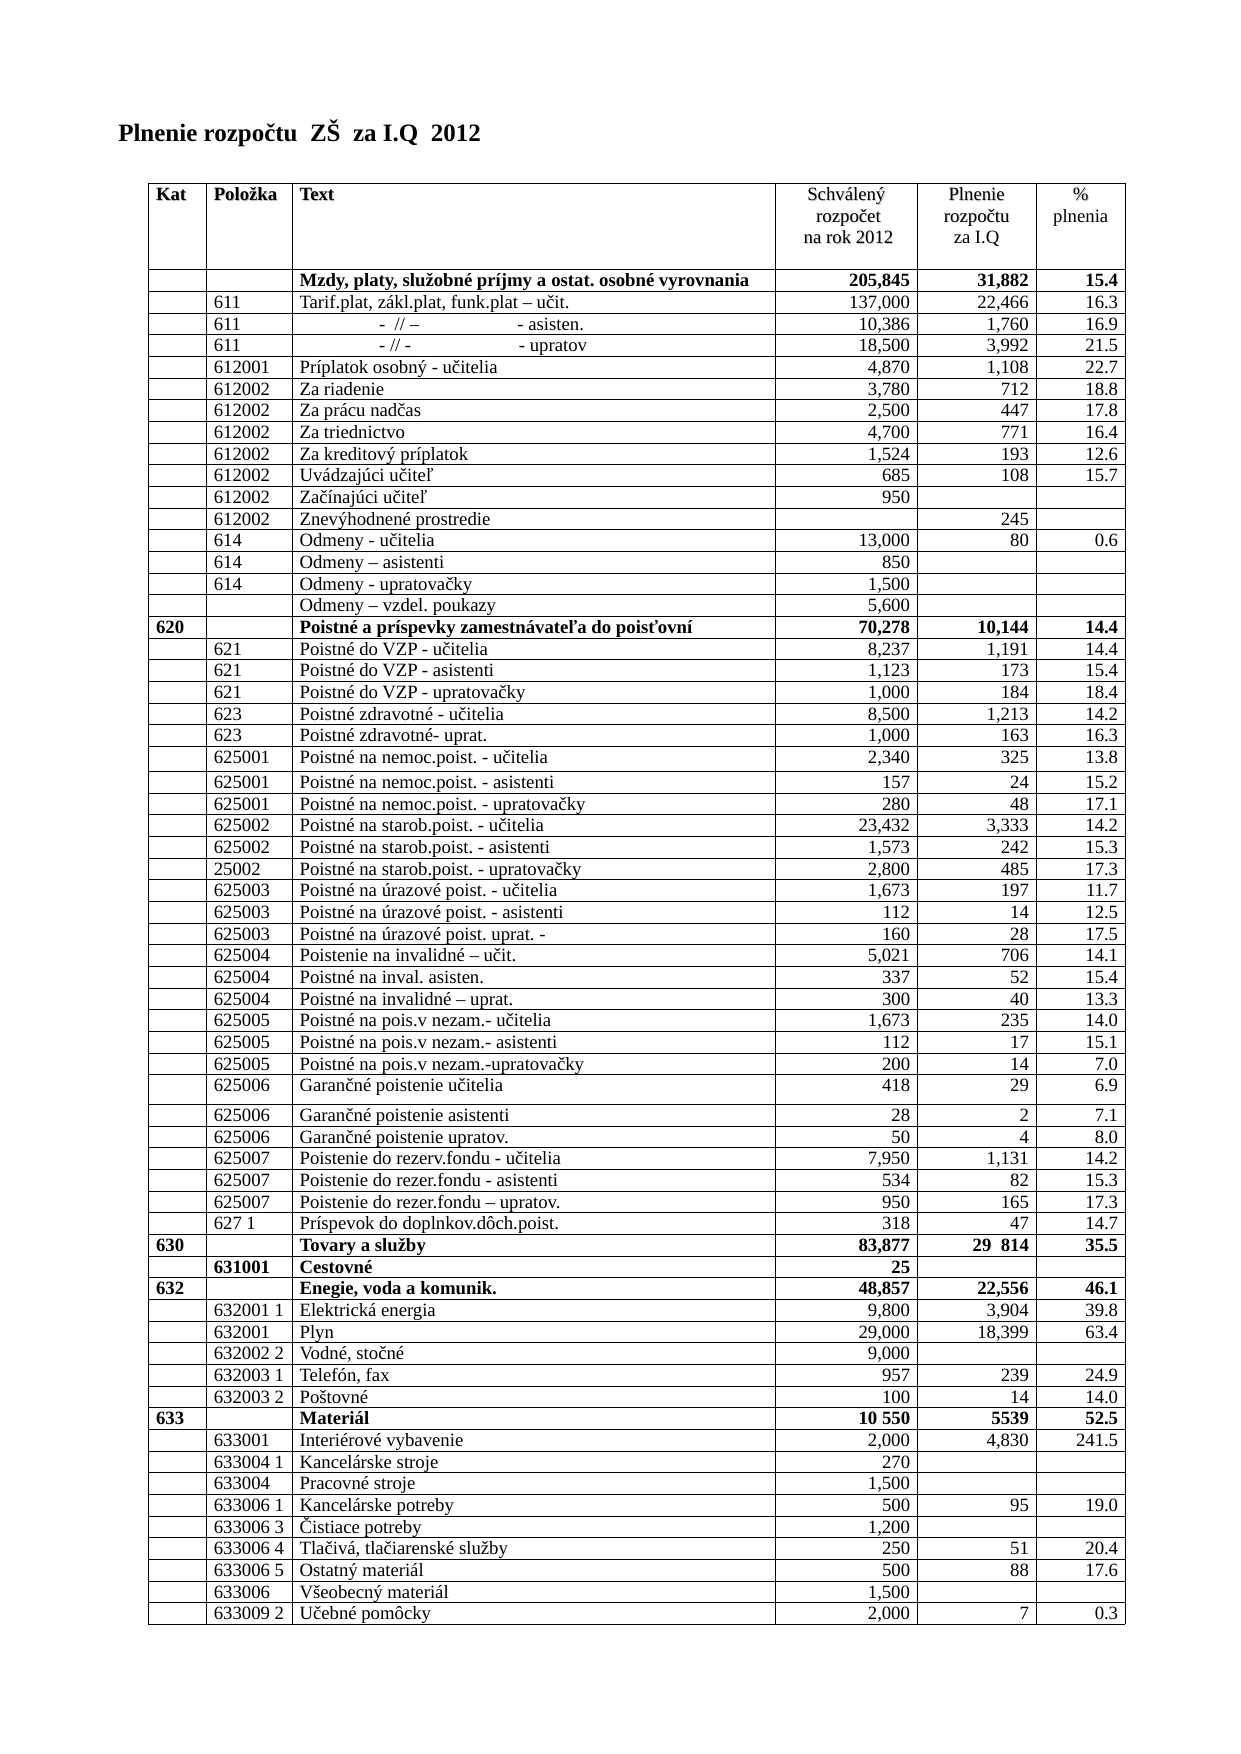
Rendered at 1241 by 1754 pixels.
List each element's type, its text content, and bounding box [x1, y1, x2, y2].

table_cell 17,6 [1037, 1560, 1125, 1581]
table_cell 39,8 [1037, 1300, 1125, 1321]
table_cell 8,0 [1037, 1127, 1125, 1147]
table_header Text [293, 184, 775, 269]
table_cell [149, 1538, 206, 1559]
table_cell 621 [207, 682, 292, 702]
table_cell 15,3 [1037, 837, 1125, 858]
table_cell 14,0 [1037, 1010, 1125, 1031]
table_cell [149, 1300, 206, 1321]
table_cell 625007 [207, 1148, 292, 1169]
table_cell Poistné na úrazové poist. uprat. - [293, 924, 775, 944]
table_cell Tarif.plat, zákl.plat, funk.plat – učit. [293, 292, 775, 312]
table_cell 447 [918, 400, 1036, 421]
table_cell [149, 552, 206, 572]
table_cell [918, 1257, 1036, 1277]
table_cell [918, 1452, 1036, 1472]
table_cell [149, 379, 206, 399]
table_cell Odmeny – vzdel. poukazy [293, 595, 775, 616]
table_cell 1 131 [918, 1148, 1036, 1169]
table_cell 625006 [207, 1127, 292, 1147]
table_cell [149, 509, 206, 529]
table_cell 633 [149, 1408, 206, 1429]
table_cell 485 [918, 859, 1036, 879]
table_cell 612002 [207, 509, 292, 529]
table_cell 625005 [207, 1054, 292, 1074]
table_cell 14,2 [1037, 704, 1125, 724]
table_cell 280 [776, 794, 917, 814]
table_cell Poistné na pois.v nezam.- asistenti [293, 1032, 775, 1053]
table_cell [918, 1473, 1036, 1494]
table_cell [1037, 1452, 1125, 1472]
table_cell 632003 1 [207, 1365, 292, 1386]
table_cell 14,7 [1037, 1213, 1125, 1234]
table_cell [149, 725, 206, 746]
table_cell 625003 [207, 924, 292, 944]
table_cell 706 [918, 945, 1036, 966]
table_cell 16,3 [1037, 725, 1125, 746]
table_cell [149, 704, 206, 724]
table_cell [1037, 509, 1125, 529]
table_cell 950 [776, 487, 917, 507]
table_cell 17 [918, 1032, 1036, 1053]
table_cell 35,5 [1037, 1235, 1125, 1256]
table_cell 11,7 [1037, 880, 1125, 901]
table_cell [149, 1322, 206, 1342]
table_cell 612002 [207, 422, 292, 442]
table_cell 12,5 [1037, 902, 1125, 923]
table_cell 2 000 [776, 1603, 917, 1624]
table_cell 22 466 [918, 292, 1036, 312]
table_cell 1 524 [776, 444, 917, 464]
table_cell 632 [149, 1278, 206, 1299]
table_cell 500 [776, 1495, 917, 1516]
table_cell 4 [918, 1127, 1036, 1147]
table_cell 28 [776, 1105, 917, 1126]
table_cell 611 [207, 292, 292, 312]
table_cell 300 [776, 989, 917, 1009]
table_cell 1 673 [776, 880, 917, 901]
table_cell Za riadenie [293, 379, 775, 399]
table_cell 2 500 [776, 400, 917, 421]
table_cell Všeobecný materiál [293, 1582, 775, 1602]
table_cell 157 [776, 772, 917, 793]
table_cell [1037, 1582, 1125, 1602]
table_cell [918, 552, 1036, 572]
table_cell 25002 [207, 859, 292, 879]
table_cell [149, 1192, 206, 1212]
table_cell 14,4 [1037, 617, 1125, 637]
table_cell Poistné zdravotné- uprat. [293, 725, 775, 746]
table_header Plnenie rozpočtu za I.Q [918, 184, 1036, 269]
table_cell Poistné do VZP - učitelia [293, 639, 775, 659]
table_cell [149, 1343, 206, 1364]
table_cell 13,8 [1037, 747, 1125, 771]
table_cell [149, 1213, 206, 1234]
table_cell 15,3 [1037, 1170, 1125, 1191]
table_cell Poistné na invalidné – uprat. [293, 989, 775, 1009]
table_cell 850 [776, 552, 917, 572]
table_cell 17,3 [1037, 1192, 1125, 1212]
table_cell Tlačivá, tlačiarenské služby [293, 1538, 775, 1559]
table_cell 29 814 [918, 1235, 1036, 1256]
table_cell - // – - asisten. [293, 314, 775, 334]
table_cell 612002 [207, 400, 292, 421]
table_cell [149, 1075, 206, 1104]
table_cell 18,4 [1037, 682, 1125, 702]
table_cell 633006 4 [207, 1538, 292, 1559]
table_cell Kancelárske potreby [293, 1495, 775, 1516]
table_cell [149, 444, 206, 464]
table_cell [207, 1408, 292, 1429]
table_cell 418 [776, 1075, 917, 1104]
table_cell Pracovné stroje [293, 1473, 775, 1494]
table_cell 1 123 [776, 660, 917, 681]
table_cell Enegie, voda a komunik. [293, 1278, 775, 1299]
table_cell 625003 [207, 902, 292, 923]
table_cell 19,0 [1037, 1495, 1125, 1516]
table_cell Poistné do VZP - upratovačky [293, 682, 775, 702]
table_cell 242 [918, 837, 1036, 858]
table_cell 15,4 [1037, 967, 1125, 988]
table_cell [149, 1054, 206, 1074]
table_cell [149, 660, 206, 681]
table_cell 14,0 [1037, 1387, 1125, 1407]
table_cell 10 550 [776, 1408, 917, 1429]
table_cell 6,9 [1037, 1075, 1125, 1104]
table_cell 13,3 [1037, 989, 1125, 1009]
table_cell 48 [918, 794, 1036, 814]
table_cell [149, 465, 206, 486]
table_cell 239 [918, 1365, 1036, 1386]
table_cell 625007 [207, 1192, 292, 1212]
table_cell 633006 5 [207, 1560, 292, 1581]
table_cell 31 882 [918, 270, 1036, 291]
table_cell 95 [918, 1495, 1036, 1516]
table_cell Za triednictvo [293, 422, 775, 442]
table_cell [149, 1257, 206, 1277]
table_cell 625002 [207, 837, 292, 858]
table_cell 621 [207, 660, 292, 681]
table_cell - // - - upratov [293, 335, 775, 356]
table_cell 1 500 [776, 1582, 917, 1602]
table_cell [149, 1582, 206, 1602]
table_header Položka [207, 184, 292, 269]
table_cell Poistné do VZP - asistenti [293, 660, 775, 681]
table_cell [918, 1343, 1036, 1364]
table_cell 612002 [207, 444, 292, 464]
table_cell [918, 487, 1036, 507]
table_cell 63,4 [1037, 1322, 1125, 1342]
table_cell 29 [918, 1075, 1036, 1104]
table_cell Poistné na nemoc.poist. - asistenti [293, 772, 775, 793]
text Plnenie rozpočtu ZŠ za I.Q 2012 [118, 118, 1122, 147]
table_cell 7,1 [1037, 1105, 1125, 1126]
table_cell [1037, 1517, 1125, 1537]
table_cell 9 800 [776, 1300, 917, 1321]
table_cell [149, 530, 206, 551]
table_cell [149, 1170, 206, 1191]
table_cell [149, 747, 206, 771]
table_cell 1 000 [776, 682, 917, 702]
table_cell 1 191 [918, 639, 1036, 659]
table_cell 1 673 [776, 1010, 917, 1031]
table_cell 4 870 [776, 357, 917, 377]
table_cell 14 [918, 902, 1036, 923]
table_cell 620 [149, 617, 206, 637]
table_cell [207, 595, 292, 616]
table_cell Poistné na úrazové poist. - asistenti [293, 902, 775, 923]
table_cell [149, 639, 206, 659]
table_cell 712 [918, 379, 1036, 399]
table_cell [149, 1495, 206, 1516]
table_cell 625004 [207, 945, 292, 966]
table_cell 14,2 [1037, 1148, 1125, 1169]
table_header % plnenia [1037, 184, 1125, 269]
table_cell Poistné na starob.poist. - učitelia [293, 815, 775, 836]
table_cell 270 [776, 1452, 917, 1472]
table_cell 22,7 [1037, 357, 1125, 377]
table_cell Poistné na inval. asisten. [293, 967, 775, 988]
table_cell Poistné na úrazové poist. - učitelia [293, 880, 775, 901]
table_cell [918, 595, 1036, 616]
table_cell 16,4 [1037, 422, 1125, 442]
table_cell 83 877 [776, 1235, 917, 1256]
table_cell 13 000 [776, 530, 917, 551]
table_cell [149, 1010, 206, 1031]
table_header Kat [149, 184, 206, 269]
table_cell [149, 837, 206, 858]
table_cell [149, 772, 206, 793]
table_cell Mzdy, platy, služobné príjmy a ostat. osobné vyrovnania [293, 270, 775, 291]
table_cell [149, 1365, 206, 1386]
table_cell 40 [918, 989, 1036, 1009]
table_cell [149, 859, 206, 879]
table_cell Vodné, stočné [293, 1343, 775, 1364]
table_cell 627 1 [207, 1213, 292, 1234]
table_cell 3 992 [918, 335, 1036, 356]
table_cell 16,9 [1037, 314, 1125, 334]
table_cell [149, 880, 206, 901]
table_cell Plyn [293, 1322, 775, 1342]
table_cell Poistenie do rezer.fondu – upratov. [293, 1192, 775, 1212]
table_cell [149, 595, 206, 616]
table_cell 24 [918, 772, 1036, 793]
table_cell 8 237 [776, 639, 917, 659]
table_cell 7 950 [776, 1148, 917, 1169]
table_cell 625002 [207, 815, 292, 836]
table_cell 625003 [207, 880, 292, 901]
table_cell 112 [776, 902, 917, 923]
table_cell 165 [918, 1192, 1036, 1212]
table_cell Poistné na nemoc.poist. - učitelia [293, 747, 775, 771]
table_cell Interiérové vybavenie [293, 1430, 775, 1451]
table_cell 1 500 [776, 574, 917, 594]
table_cell Príplatok osobný - učitelia [293, 357, 775, 377]
table_cell 625006 [207, 1075, 292, 1104]
table_cell 17,5 [1037, 924, 1125, 944]
table_cell [149, 335, 206, 356]
table_cell 10 386 [776, 314, 917, 334]
table_cell 15,2 [1037, 772, 1125, 793]
table_cell [149, 989, 206, 1009]
table_cell Uvádzajúci učiteľ [293, 465, 775, 486]
table_cell [149, 1105, 206, 1126]
table_cell [149, 292, 206, 312]
table_cell 500 [776, 1560, 917, 1581]
table_cell [149, 1127, 206, 1147]
table_cell 9 000 [776, 1343, 917, 1364]
table_cell [149, 422, 206, 442]
table_cell 160 [776, 924, 917, 944]
table_cell 2 800 [776, 859, 917, 879]
table_cell 621 [207, 639, 292, 659]
table_cell [1037, 1473, 1125, 1494]
table_cell [149, 1603, 206, 1624]
table_cell 80 [918, 530, 1036, 551]
table_cell 614 [207, 552, 292, 572]
table_cell 29 000 [776, 1322, 917, 1342]
table_cell 325 [918, 747, 1036, 771]
table_cell Odmeny - učitelia [293, 530, 775, 551]
table_cell 611 [207, 314, 292, 334]
table_cell 250 [776, 1538, 917, 1559]
table_cell 534 [776, 1170, 917, 1191]
table_cell 82 [918, 1170, 1036, 1191]
table_cell 2 340 [776, 747, 917, 771]
table_cell 173 [918, 660, 1036, 681]
table_cell 612002 [207, 465, 292, 486]
table_cell 2 000 [776, 1430, 917, 1451]
table_cell 771 [918, 422, 1036, 442]
table_cell Poistné na starob.poist. - asistenti [293, 837, 775, 858]
table_cell 1 760 [918, 314, 1036, 334]
table_cell 88 [918, 1560, 1036, 1581]
table_cell 1 573 [776, 837, 917, 858]
table_cell 20,4 [1037, 1538, 1125, 1559]
table_cell 4 830 [918, 1430, 1036, 1451]
table_cell [149, 1452, 206, 1472]
table_cell 50 [776, 1127, 917, 1147]
table_cell 611 [207, 335, 292, 356]
table_cell Poistné zdravotné - učitelia [293, 704, 775, 724]
table_cell 17,3 [1037, 859, 1125, 879]
table_cell 48 857 [776, 1278, 917, 1299]
table_cell 633004 1 [207, 1452, 292, 1472]
table_cell [149, 902, 206, 923]
table_cell [1037, 487, 1125, 507]
table_cell [149, 1473, 206, 1494]
table_cell 623 [207, 725, 292, 746]
table_cell 5 021 [776, 945, 917, 966]
table_cell 950 [776, 1192, 917, 1212]
table_cell 15,4 [1037, 660, 1125, 681]
table_cell Poistné na pois.v nezam.- učitelia [293, 1010, 775, 1031]
table_cell 100 [776, 1387, 917, 1407]
table_cell 184 [918, 682, 1036, 702]
table_cell [149, 487, 206, 507]
table_cell [149, 357, 206, 377]
table_cell [149, 945, 206, 966]
table_cell 612002 [207, 379, 292, 399]
table_cell Poistenie do rezerv.fondu - učitelia [293, 1148, 775, 1169]
table_cell 612001 [207, 357, 292, 377]
table_cell [149, 967, 206, 988]
table_cell Začínajúci učiteľ [293, 487, 775, 507]
table_cell Ostatný materiál [293, 1560, 775, 1581]
table_cell 15,4 [1037, 270, 1125, 291]
table_cell Poistné a príspevky zamestnávateľa do poisťovní [293, 617, 775, 637]
table_cell 1 213 [918, 704, 1036, 724]
table_cell 14,2 [1037, 815, 1125, 836]
table_cell 14,1 [1037, 945, 1125, 966]
table_cell 1 200 [776, 1517, 917, 1537]
table_cell 625007 [207, 1170, 292, 1191]
table_cell [149, 924, 206, 944]
table_cell 625005 [207, 1032, 292, 1053]
table_cell 3 904 [918, 1300, 1036, 1321]
table_cell Garančné poistenie upratov. [293, 1127, 775, 1147]
table_cell 625001 [207, 747, 292, 771]
table_cell 625001 [207, 794, 292, 814]
table_cell 23 432 [776, 815, 917, 836]
table_cell [1037, 1257, 1125, 1277]
table_cell 633006 [207, 1582, 292, 1602]
table_cell Učebné pomôcky [293, 1603, 775, 1624]
table_cell 47 [918, 1213, 1036, 1234]
table_cell 3 333 [918, 815, 1036, 836]
table_cell 14,4 [1037, 639, 1125, 659]
table_cell 112 [776, 1032, 917, 1053]
table_cell [207, 617, 292, 637]
table_cell 630 [149, 1235, 206, 1256]
table_cell 5 600 [776, 595, 917, 616]
table_cell [207, 1235, 292, 1256]
table_cell 337 [776, 967, 917, 988]
table_cell 241,5 [1037, 1430, 1125, 1451]
table_cell [149, 1430, 206, 1451]
table_cell Odmeny - upratovačky [293, 574, 775, 594]
table_cell Čistiace potreby [293, 1517, 775, 1537]
table_cell 633009 2 [207, 1603, 292, 1624]
table_cell 235 [918, 1010, 1036, 1031]
table_cell [207, 270, 292, 291]
table_cell 633001 [207, 1430, 292, 1451]
table_cell 7 [918, 1603, 1036, 1624]
table_cell [149, 794, 206, 814]
table_cell [918, 1582, 1036, 1602]
table_cell 632001 1 [207, 1300, 292, 1321]
table_cell 17,8 [1037, 400, 1125, 421]
table_cell 12,6 [1037, 444, 1125, 464]
table_cell 625006 [207, 1105, 292, 1126]
table_cell 632003 2 [207, 1387, 292, 1407]
table_cell 1 000 [776, 725, 917, 746]
table_cell 200 [776, 1054, 917, 1074]
table_cell 2 [918, 1105, 1036, 1126]
table_cell 16,3 [1037, 292, 1125, 312]
table_cell 18 500 [776, 335, 917, 356]
table_cell Príspevok do doplnkov.dôch.poist. [293, 1213, 775, 1234]
table_cell 1 108 [918, 357, 1036, 377]
table_cell 5539 [918, 1408, 1036, 1429]
table_cell [207, 1278, 292, 1299]
table_cell 957 [776, 1365, 917, 1386]
table_cell [1037, 552, 1125, 572]
table_cell Za kreditový príplatok [293, 444, 775, 464]
table_cell 22 556 [918, 1278, 1036, 1299]
table_cell 15,7 [1037, 465, 1125, 486]
table_cell 193 [918, 444, 1036, 464]
table_cell 632001 [207, 1322, 292, 1342]
table_cell 614 [207, 574, 292, 594]
table_cell 70 278 [776, 617, 917, 637]
table_cell 52,5 [1037, 1408, 1125, 1429]
table_cell Materiál [293, 1408, 775, 1429]
table_cell 1 500 [776, 1473, 917, 1494]
table_cell 614 [207, 530, 292, 551]
table_cell 163 [918, 725, 1036, 746]
table_cell 0,6 [1037, 530, 1125, 551]
table_header Schválený rozpočet na rok 2012 [776, 184, 917, 269]
table_cell 631001 [207, 1257, 292, 1277]
table_cell Odmeny – asistenti [293, 552, 775, 572]
table_cell [149, 1560, 206, 1581]
table_cell 14 [918, 1387, 1036, 1407]
table_cell Znevýhodnené prostredie [293, 509, 775, 529]
table_cell Kancelárske stroje [293, 1452, 775, 1472]
table_cell Poistné na pois.v nezam.-upratovačky [293, 1054, 775, 1074]
table_cell [149, 1387, 206, 1407]
table_cell 625005 [207, 1010, 292, 1031]
table_cell 7,0 [1037, 1054, 1125, 1074]
table_cell Tovary a služby [293, 1235, 775, 1256]
table_cell 17,1 [1037, 794, 1125, 814]
table_cell Cestovné [293, 1257, 775, 1277]
table_cell 4 700 [776, 422, 917, 442]
table_cell 632002 2 [207, 1343, 292, 1364]
table_cell 51 [918, 1538, 1036, 1559]
table_cell 52 [918, 967, 1036, 988]
table_cell 14 [918, 1054, 1036, 1074]
table_cell 633006 1 [207, 1495, 292, 1516]
table_cell [149, 400, 206, 421]
table_cell 24,9 [1037, 1365, 1125, 1386]
table_cell [149, 682, 206, 702]
table_cell 3 780 [776, 379, 917, 399]
table_cell [1037, 574, 1125, 594]
table_cell [1037, 595, 1125, 616]
table_cell Poistenie na invalidné – učit. [293, 945, 775, 966]
table_cell 205 845 [776, 270, 917, 291]
table_cell Telefón, fax [293, 1365, 775, 1386]
table_cell [776, 509, 917, 529]
table_cell [918, 1517, 1036, 1537]
table_cell 28 [918, 924, 1036, 944]
table_cell 46,1 [1037, 1278, 1125, 1299]
table_cell Garančné poistenie učitelia [293, 1075, 775, 1104]
table_cell 197 [918, 880, 1036, 901]
table_cell 8 500 [776, 704, 917, 724]
table_cell [149, 1148, 206, 1169]
table_cell [149, 574, 206, 594]
table_cell 245 [918, 509, 1036, 529]
table_cell Garančné poistenie asistenti [293, 1105, 775, 1126]
table_cell 21,5 [1037, 335, 1125, 356]
table_cell Poštovné [293, 1387, 775, 1407]
table_cell [149, 1032, 206, 1053]
table_cell [1037, 1343, 1125, 1364]
table_cell [918, 574, 1036, 594]
table_cell Poistné na nemoc.poist. - upratovačky [293, 794, 775, 814]
table_cell 633004 [207, 1473, 292, 1494]
table_cell 0,3 [1037, 1603, 1125, 1624]
table_cell Za prácu nadčas [293, 400, 775, 421]
table_cell 625001 [207, 772, 292, 793]
table_cell [149, 1517, 206, 1537]
table_cell 623 [207, 704, 292, 724]
table_cell 625004 [207, 989, 292, 1009]
table_cell Elektrická energia [293, 1300, 775, 1321]
table_cell [149, 815, 206, 836]
table_cell 625004 [207, 967, 292, 988]
table_cell Poistné na starob.poist. - upratovačky [293, 859, 775, 879]
table_cell 15,1 [1037, 1032, 1125, 1053]
table_cell 612002 [207, 487, 292, 507]
table_cell 18,8 [1037, 379, 1125, 399]
table_cell 137 000 [776, 292, 917, 312]
table_cell 18 399 [918, 1322, 1036, 1342]
table_cell [149, 314, 206, 334]
table_cell 10 144 [918, 617, 1036, 637]
table_cell 25 [776, 1257, 917, 1277]
table_cell Poistenie do rezer.fondu - asistenti [293, 1170, 775, 1191]
table_cell 633006 3 [207, 1517, 292, 1537]
table_cell 108 [918, 465, 1036, 486]
table_cell [149, 270, 206, 291]
table_cell 318 [776, 1213, 917, 1234]
table_cell 685 [776, 465, 917, 486]
